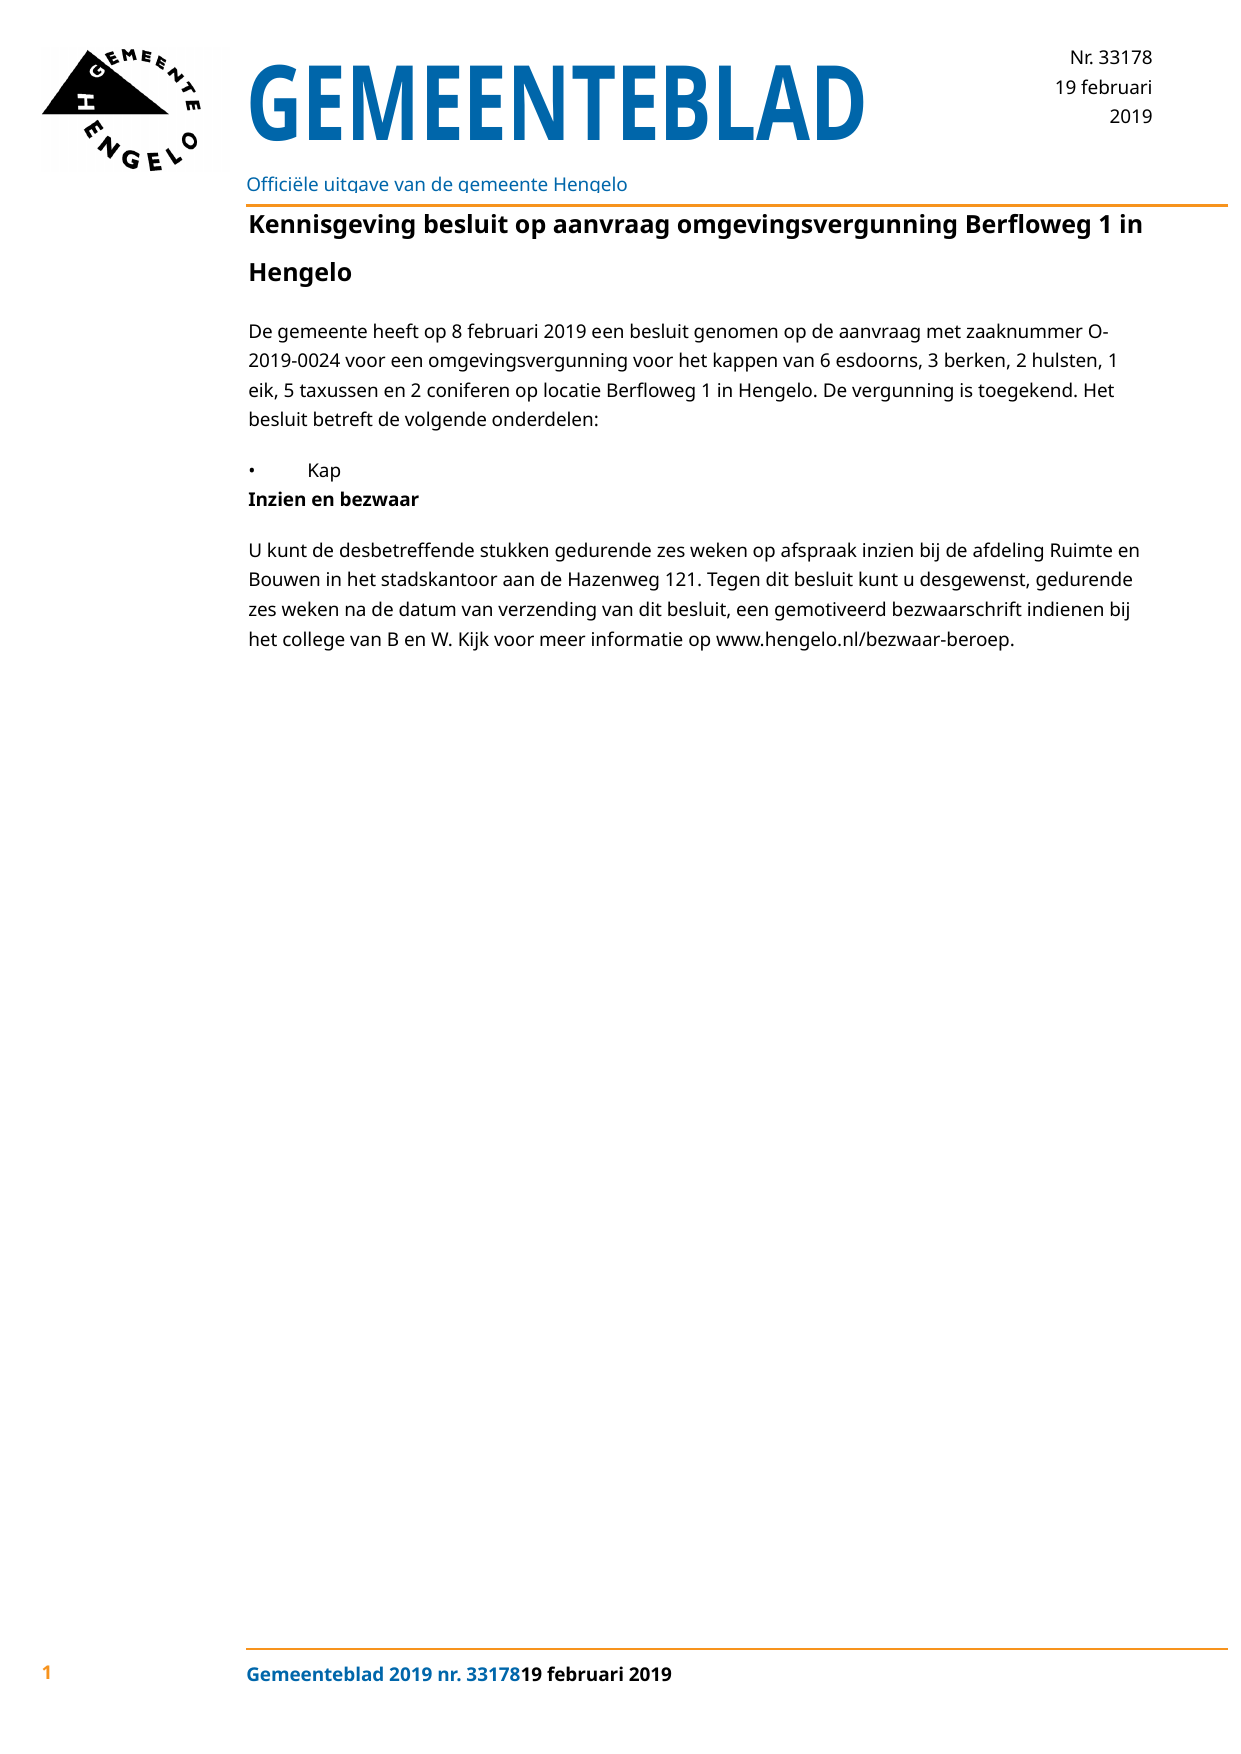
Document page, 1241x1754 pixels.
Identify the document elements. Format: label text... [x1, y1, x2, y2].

text Inzien en bezwaar [248, 487, 1152, 512]
text U kunt de desbetreffende stukken gedurende zes weken op afspraak inzien bij de afdeling Ruimte en Bouwen in het stadskantoor aan de Hazenweg 121. Tegen dit besluit kunt u desgewenst, gedurende zes weken na de datum van verzending van dit besluit, een gemotiveerd bezwaarschrift indienen bij het college van B en W. Kijk voor meer informatie op www.hengelo.nl/bezwaar-beroep. [248, 537, 1152, 652]
text De gemeente heeft op 8 februari 2019 een besluit genomen op de aanvraag met zaaknummer O-2019-0024 voor een omgevingsvergunning voor het kappen van 6 esdoorns, 3 berken, 2 hulsten, 1 eik, 5 taxussen en 2 coniferen op locatie Berfloweg 1 in Hengelo. De vergunning is toegekend. Het besluit betreft de volgende onderdelen: [248, 318, 1152, 432]
picture [41, 47, 231, 172]
text Kennisgeving besluit op aanvraag omgevingsvergunning Berfloweg 1 in Hengelo [248, 207, 1152, 288]
list Kap [248, 457, 1152, 483]
